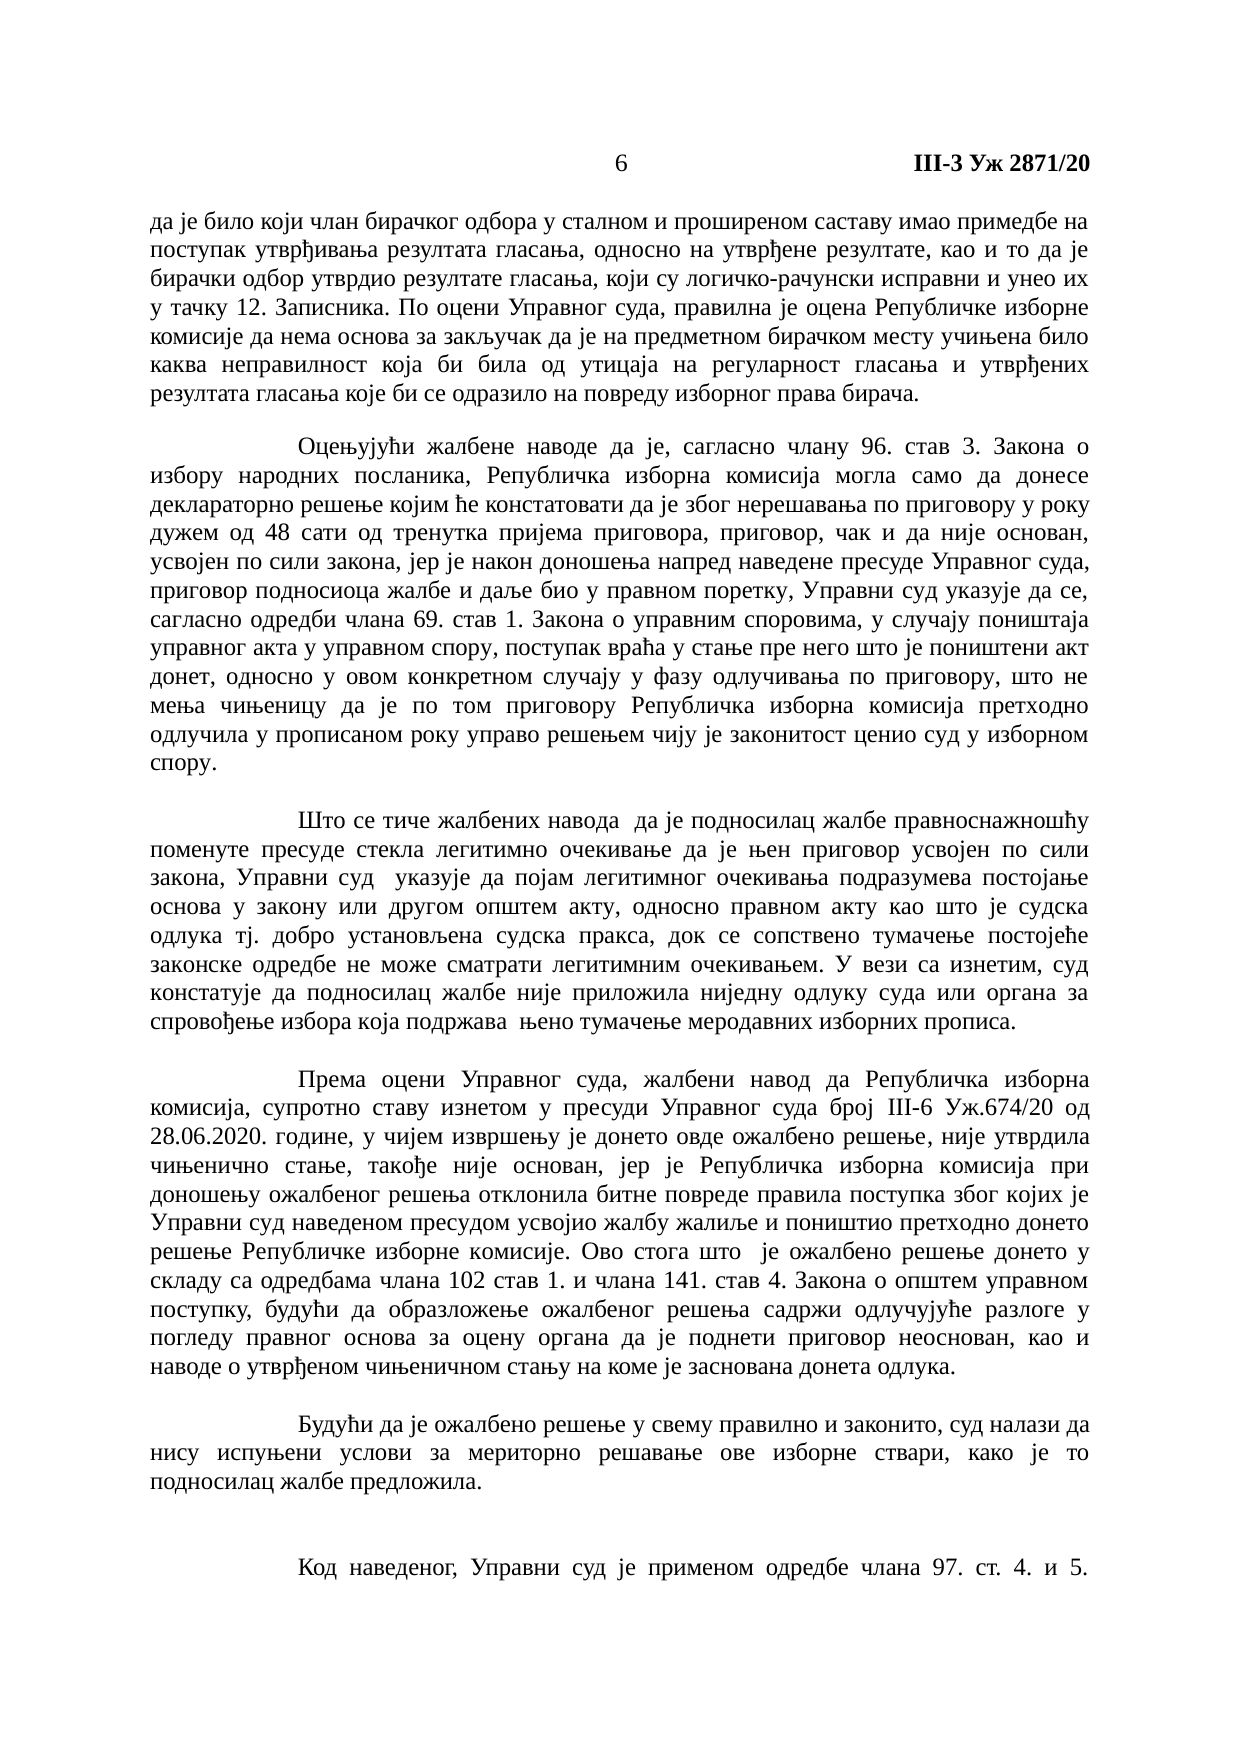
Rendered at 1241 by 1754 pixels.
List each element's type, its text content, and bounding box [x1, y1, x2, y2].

text Оцењујући жалбене наводе да је, сагласно члану 96. став 3. Закона о избору народних посланика, Републичка изборна комисија могла само да донесе деклараторно решење којим ће констатовати да је због нерешавања по приговору у року дужем од 48 сати од тренутка пријема приговора, приговор, чак и да није основан, усвојен по сили закона, јер је након доношења напред наведене пресуде Управног суда, приговор подносиоца жалбе и даље био у правном поретку, Управни суд указује да се, сагласно одредби члана 69. став 1. Закона о управним споровима, у случају поништаја управног акта у управном спору, поступак враћа у стање пре него што је поништени акт донет, односно у овом конкретном случају у фазу одлучивања по приговору, што не мења чињеницу да је по том приговору Републичка изборна комисија претходно одлучила у прописаном року управо решењем чију је законитост ценио суд у изборном спору. [150, 431, 1090, 776]
text да је било који члан бирачког одбора у сталном и проширеном саставу имао примедбе на поступак утврђивања резултата гласања, односно на утврђене резултате, као и то да је бирачки одбор утврдио резултате гласања, који су логичко-рачунски исправни и унео их у тачку 12. Записника. По оцени Управног суда, правилна је оцена Републичке изборне комисије да нема основа за закључак да је на предметном бирачком месту учињена било каква неправилност која би била од утицаја на регуларност гласања и утврђених резултата гласања које би се одразило на повреду изборног права бирача. [150, 206, 1090, 407]
text Код наведеног, Управни суд је применом одредбе члана 97. ст. 4. и 5. [150, 1552, 1090, 1581]
text Што се тиче жалбених навода да је подносилац жалбе правноснажношћу поменуте пресуде стекла легитимно очекивање да је њен приговор усвојен по сили закона, Управни суд указује да појам легитимног очекивања подразумева постојање основа у закону или другом општем акту, односно правном акту као што је судска одлука тј. добро установљена судска пракса, док се сопствено тумачење постојеће законске одредбе не може сматрати легитимним очекивањем. У вези са изнетим, суд констатује да подносилац жалбе није приложила ниједну одлуку суда или органа за спровођење избора која подржава њено тумачење меродавних изборних прописа. [150, 805, 1090, 1035]
text Према оцени Управног суда, жалбени навод да Републичка изборна комисија, супротно ставу изнетом у пресуди Управног суда број III-6 Уж.674/20 од 28.06.2020. године, у чијем извршењу је донето овде ожалбено решење, није утврдила чињенично стање, такође није основан, јер је Републичка изборна комисија при доношењу ожалбеног решења отклонила битне повреде правила поступка због којих је Управни суд наведеном пресудом усвојио жалбу жалиље и поништио претходно донето решење Републичке изборне комисије. Ово стога што је ожалбено решење донето у складу са одредбама члана 102 став 1. и члана 141. став 4. Закона о општем управном поступку, будући да образложење ожалбеног решења садржи одлучујуће разлоге у погледу правног основа за оцену органа да је поднети приговор неоснован, као и наводе о утврђеном чињеничном стању на коме је заснована донета одлука. [150, 1064, 1090, 1380]
text Будући да је ожалбено решење у свему правилно и законито, суд налази да нису испуњени услови за мериторно решавање ове изборне ствари, како је то подносилац жалбе предложила. [150, 1409, 1090, 1495]
